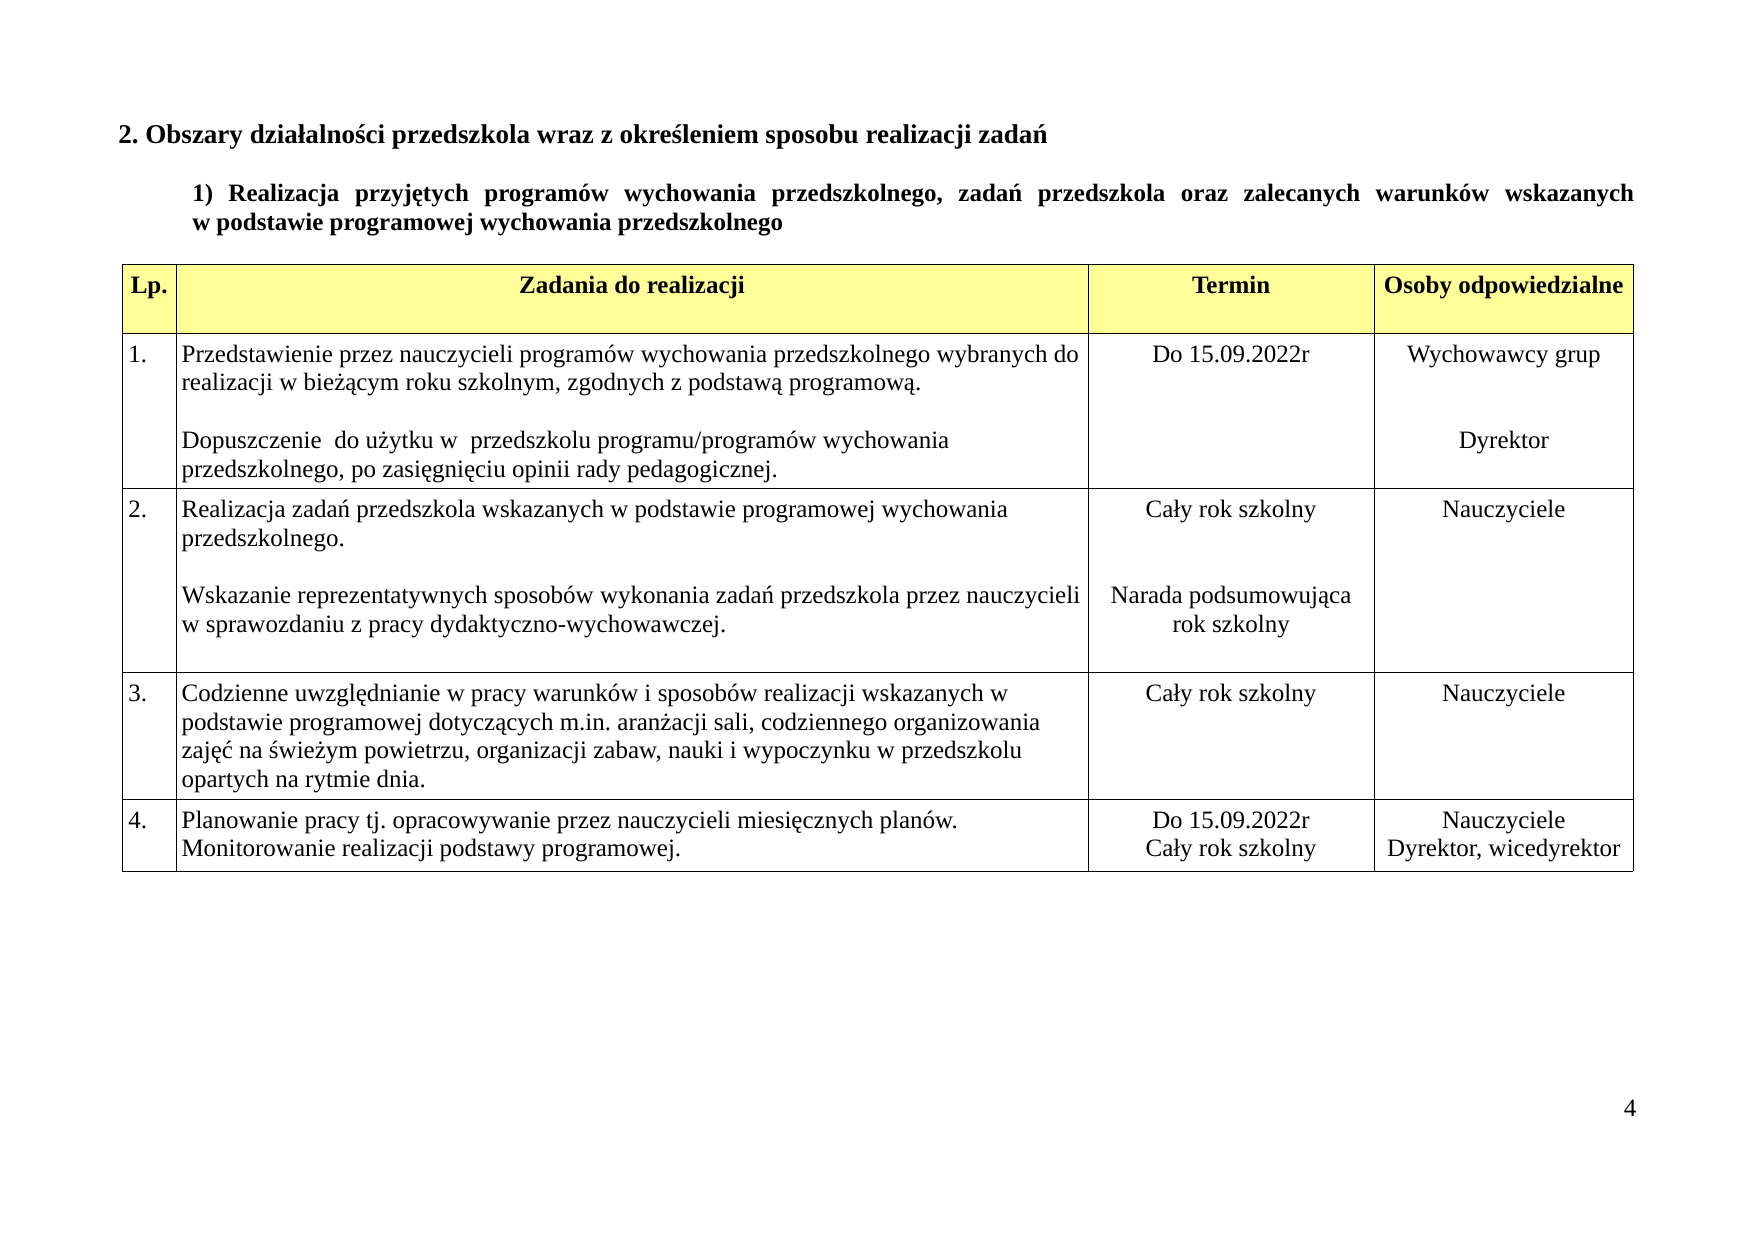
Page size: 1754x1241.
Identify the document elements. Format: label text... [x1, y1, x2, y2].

table_header Osoby odpowiedzialne [1375, 265, 1633, 333]
table_cell 2. [123, 489, 176, 672]
table_cell Cały rok szkolny [1089, 673, 1374, 799]
text 1) Realizacja przyjętych programów wychowania przedszkolnego, zadań przedszkola oraz zalecanych warunków wskazanych w podstawie programowej wychowania przedszkolnego [192, 178, 1636, 236]
table_cell 4. [123, 800, 176, 871]
table_header Zadania do realizacji [177, 265, 1088, 333]
table_header Lp. [123, 265, 176, 333]
table_cell Nauczyciele [1375, 489, 1633, 672]
subtitle 2. Obszary działalności przedszkola wraz z określeniem sposobu realizacji zadań [118, 118, 1636, 149]
table_cell Do 15.09.2022r Cały rok szkolny [1089, 800, 1374, 871]
table_cell Planowanie pracy tj. opracowywanie przez nauczycieli miesięcznych planów. Monitorowanie realizacji podstawy programowej. [177, 800, 1088, 871]
table_cell Realizacja zadań przedszkola wskazanych w podstawie programowej wychowania przedszkolnego. Wskazanie reprezentatywnych sposobów wykonania zadań przedszkola przez nauczycieli w sprawozdaniu z pracy dydaktyczno-wychowawczej. [177, 489, 1088, 672]
table_cell Cały rok szkolny Narada podsumowująca rok szkolny [1089, 489, 1374, 672]
table_cell Przedstawienie przez nauczycieli programów wychowania przedszkolnego wybranych do realizacji w bieżącym roku szkolnym, zgodnych z podstawą programową. Dopuszczenie do użytku w przedszkolu programu/programów wychowania przedszkolnego, po zasięgnięciu opinii rady pedagogicznej. [177, 334, 1088, 488]
table_cell 3. [123, 673, 176, 799]
table_cell Do 15.09.2022r [1089, 334, 1374, 488]
table_cell 1. [123, 334, 176, 488]
table_cell Codzienne uwzględnianie w pracy warunków i sposobów realizacji wskazanych w podstawie programowej dotyczących m.in. aranżacji sali, codziennego organizowania zajęć na świeżym powietrzu, organizacji zabaw, nauki i wypoczynku w przedszkolu opartych na rytmie dnia. [177, 673, 1088, 799]
table_cell Nauczyciele [1375, 673, 1633, 799]
table_header Termin [1089, 265, 1374, 333]
table_cell Wychowawcy grup Dyrektor [1375, 334, 1633, 488]
table_cell Nauczyciele Dyrektor, wicedyrektor [1375, 800, 1633, 871]
